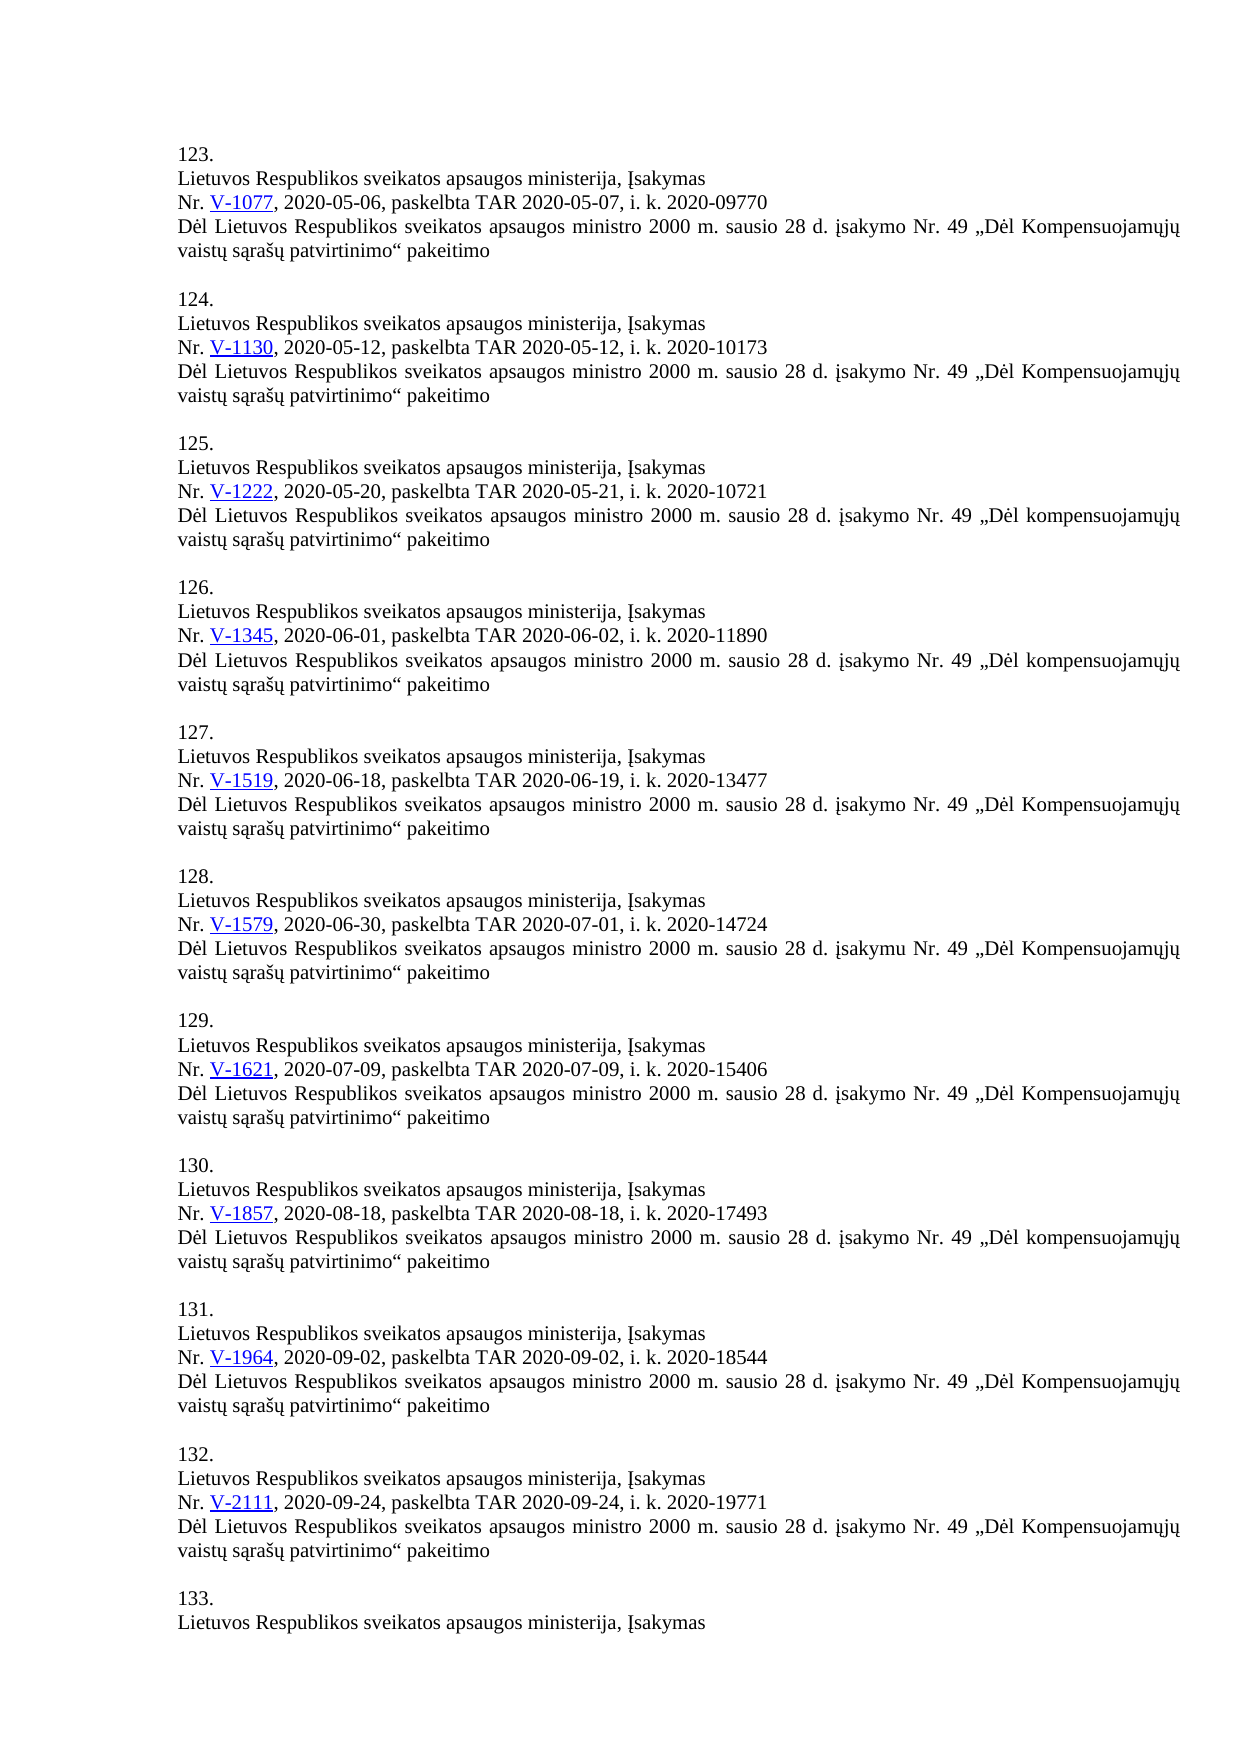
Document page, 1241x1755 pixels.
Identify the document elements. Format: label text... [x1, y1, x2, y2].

text 128. [177, 864, 1181, 888]
text 133. [177, 1586, 1181, 1610]
text 127. [177, 720, 1181, 744]
text Dėl Lietuvos Respublikos sveikatos apsaugos ministro 2000 m. sausio 28 d. įsakymo Nr. 49 „Dėl Kompensuojamųjų vaistų sąrašų patvirtinimo“ pakeitimo [177, 792, 1181, 840]
text 130. [177, 1153, 1181, 1177]
text Nr. V-2111, 2020-09-24, paskelbta TAR 2020-09-24, i. k. 2020-19771 [177, 1490, 1181, 1514]
text Lietuvos Respublikos sveikatos apsaugos ministerija, Įsakymas [177, 599, 1181, 623]
text Dėl Lietuvos Respublikos sveikatos apsaugos ministro 2000 m. sausio 28 d. įsakymo Nr. 49 „Dėl Kompensuojamųjų vaistų sąrašų patvirtinimo“ pakeitimo [177, 1081, 1181, 1129]
text Lietuvos Respublikos sveikatos apsaugos ministerija, Įsakymas [177, 1032, 1181, 1057]
text 129. [177, 1008, 1181, 1032]
text Dėl Lietuvos Respublikos sveikatos apsaugos ministro 2000 m. sausio 28 d. įsakymo Nr. 49 „Dėl kompensuojamųjų vaistų sąrašų patvirtinimo“ pakeitimo [177, 647, 1181, 696]
text Dėl Lietuvos Respublikos sveikatos apsaugos ministro 2000 m. sausio 28 d. įsakymu Nr. 49 „Dėl Kompensuojamųjų vaistų sąrašų patvirtinimo“ pakeitimo [177, 936, 1181, 984]
text Nr. V-1621, 2020-07-09, paskelbta TAR 2020-07-09, i. k. 2020-15406 [177, 1057, 1181, 1081]
text Lietuvos Respublikos sveikatos apsaugos ministerija, Įsakymas [177, 166, 1181, 190]
text 125. [177, 431, 1181, 455]
text 126. [177, 575, 1181, 599]
text Nr. V-1857, 2020-08-18, paskelbta TAR 2020-08-18, i. k. 2020-17493 [177, 1201, 1181, 1225]
text Lietuvos Respublikos sveikatos apsaugos ministerija, Įsakymas [177, 1466, 1181, 1490]
text Nr. V-1222, 2020-05-20, paskelbta TAR 2020-05-21, i. k. 2020-10721 [177, 479, 1181, 503]
text Nr. V-1579, 2020-06-30, paskelbta TAR 2020-07-01, i. k. 2020-14724 [177, 912, 1181, 936]
text Lietuvos Respublikos sveikatos apsaugos ministerija, Įsakymas [177, 311, 1181, 335]
text Dėl Lietuvos Respublikos sveikatos apsaugos ministro 2000 m. sausio 28 d. įsakymo Nr. 49 „Dėl Kompensuojamųjų vaistų sąrašų patvirtinimo“ pakeitimo [177, 1514, 1181, 1562]
text Lietuvos Respublikos sveikatos apsaugos ministerija, Įsakymas [177, 1177, 1181, 1201]
text Dėl Lietuvos Respublikos sveikatos apsaugos ministro 2000 m. sausio 28 d. įsakymo Nr. 49 „Dėl Kompensuojamųjų vaistų sąrašų patvirtinimo“ pakeitimo [177, 359, 1181, 407]
text Lietuvos Respublikos sveikatos apsaugos ministerija, Įsakymas [177, 888, 1181, 912]
text 124. [177, 287, 1181, 311]
text Lietuvos Respublikos sveikatos apsaugos ministerija, Įsakymas [177, 1321, 1181, 1345]
text Dėl Lietuvos Respublikos sveikatos apsaugos ministro 2000 m. sausio 28 d. įsakymo Nr. 49 „Dėl Kompensuojamųjų vaistų sąrašų patvirtinimo“ pakeitimo [177, 1369, 1181, 1417]
text Lietuvos Respublikos sveikatos apsaugos ministerija, Įsakymas [177, 744, 1181, 768]
text Nr. V-1519, 2020-06-18, paskelbta TAR 2020-06-19, i. k. 2020-13477 [177, 768, 1181, 792]
text Nr. V-1345, 2020-06-01, paskelbta TAR 2020-06-02, i. k. 2020-11890 [177, 623, 1181, 647]
text Nr. V-1077, 2020-05-06, paskelbta TAR 2020-05-07, i. k. 2020-09770 [177, 190, 1181, 214]
text Lietuvos Respublikos sveikatos apsaugos ministerija, Įsakymas [177, 1610, 1181, 1634]
text Dėl Lietuvos Respublikos sveikatos apsaugos ministro 2000 m. sausio 28 d. įsakymo Nr. 49 „Dėl kompensuojamųjų vaistų sąrašų patvirtinimo“ pakeitimo [177, 1225, 1181, 1273]
text 132. [177, 1442, 1181, 1466]
text 131. [177, 1297, 1181, 1321]
text Nr. V-1130, 2020-05-12, paskelbta TAR 2020-05-12, i. k. 2020-10173 [177, 335, 1181, 359]
text 123. [177, 142, 1181, 166]
text Lietuvos Respublikos sveikatos apsaugos ministerija, Įsakymas [177, 455, 1181, 479]
text Dėl Lietuvos Respublikos sveikatos apsaugos ministro 2000 m. sausio 28 d. įsakymo Nr. 49 „Dėl kompensuojamųjų vaistų sąrašų patvirtinimo“ pakeitimo [177, 503, 1181, 551]
text Dėl Lietuvos Respublikos sveikatos apsaugos ministro 2000 m. sausio 28 d. įsakymo Nr. 49 „Dėl Kompensuojamųjų vaistų sąrašų patvirtinimo“ pakeitimo [177, 214, 1181, 262]
text Nr. V-1964, 2020-09-02, paskelbta TAR 2020-09-02, i. k. 2020-18544 [177, 1345, 1181, 1369]
